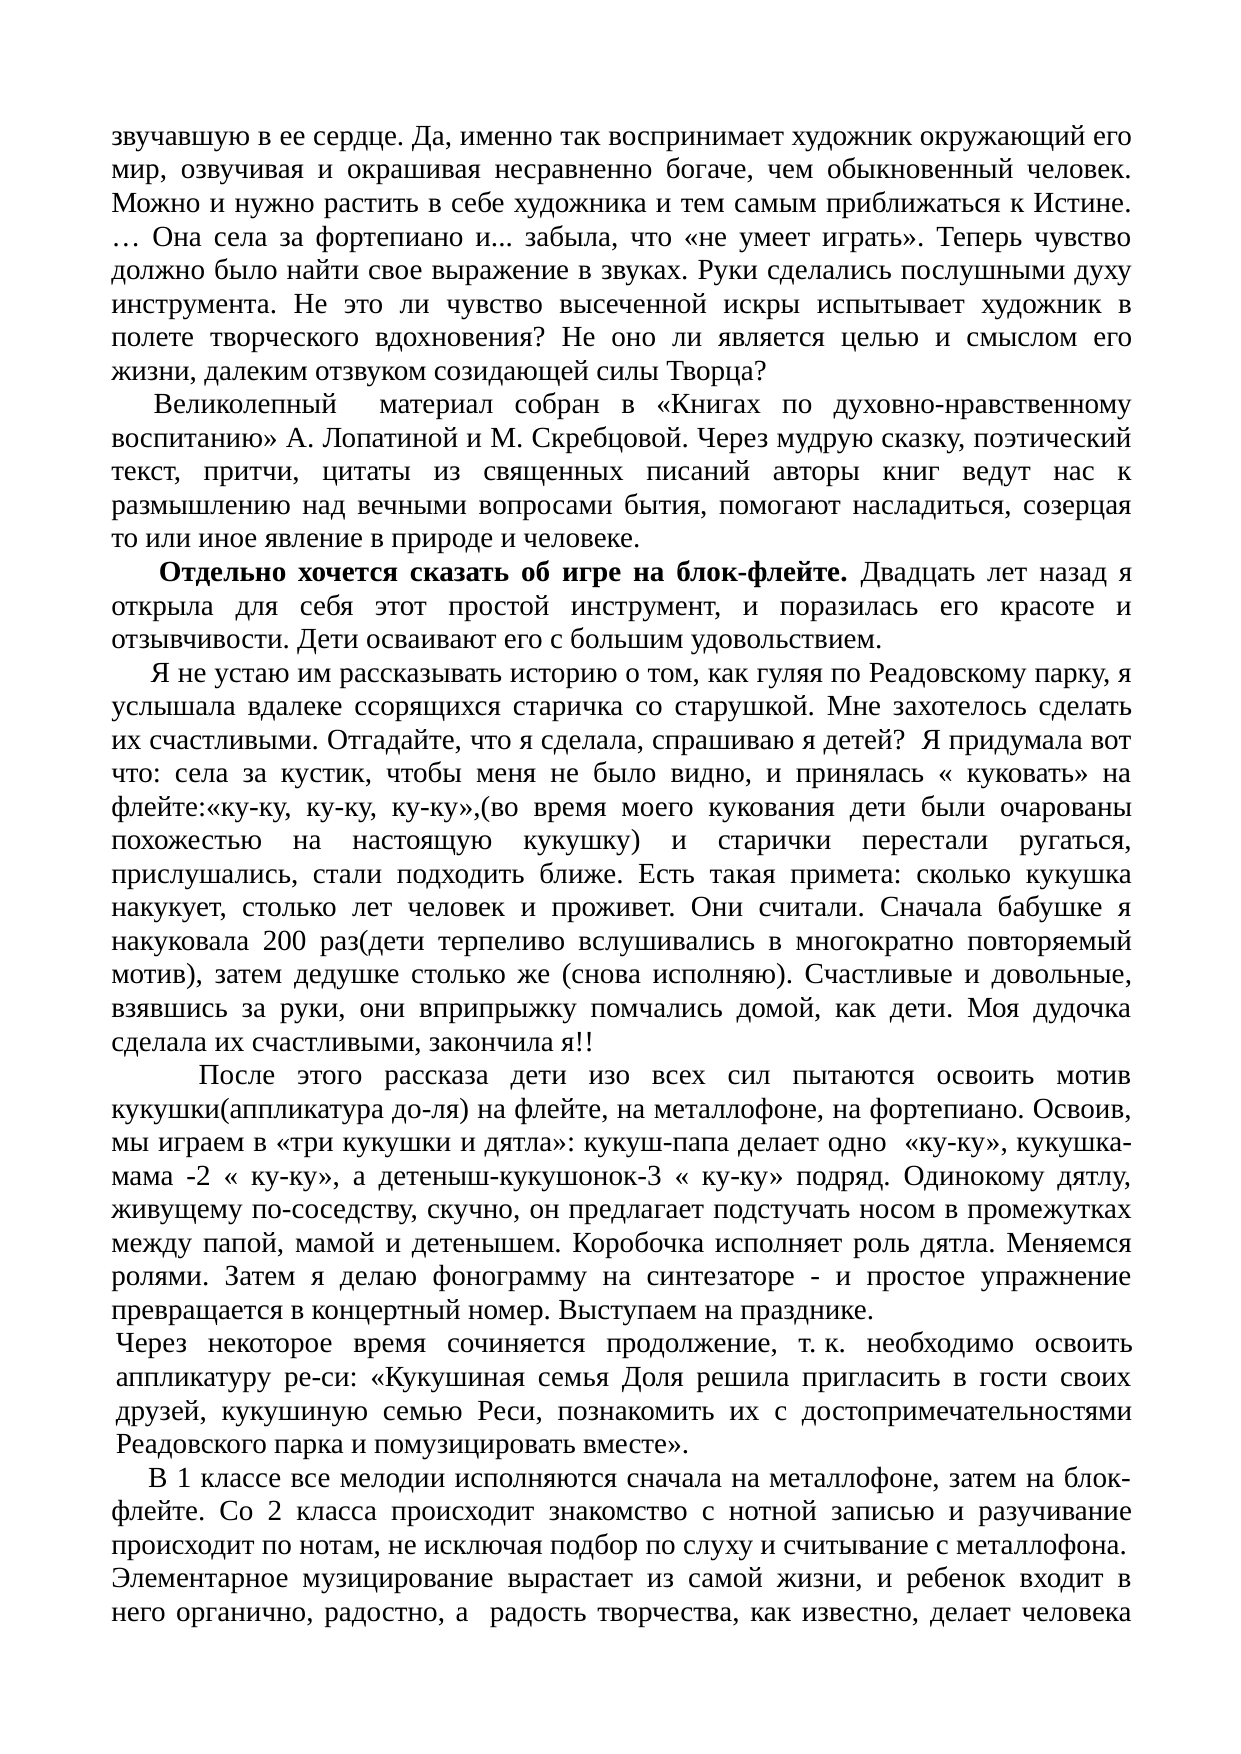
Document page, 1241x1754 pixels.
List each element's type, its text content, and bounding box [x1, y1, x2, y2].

list Отдельно хочется сказать об игре на блок-флейте. Двадцать лет назад я открыла для себя этот простой инструмент, и поразилась его красоте и отзывчивости. Дети осваивают его с большим удовольствием. [111, 554, 1133, 655]
list Я не устаю им рассказывать историю о том, как гуляя по Реадовскому парку, я услышала вдалеке ссорящихся старичка со старушкой. Мне захотелось сделать их счастливыми. Отгадайте, что я сделала, спрашиваю я детей? Я придумала вот что: села за кустик, чтобы меня не было видно, и принялась « куковать» на флейте:«ку-ку, ку-ку, ку-ку»,(во время моего кукования дети были очарованы похожестью на настоящую кукушку) и старички перестали ругаться, прислушались, стали подходить ближе. Есть такая примета: сколько кукушка накукует, столько лет человек и проживет. Они считали. Сначала бабушке я накуковала 200 раз(дети терпеливо вслушивались в многократно повторяемый мотив), затем дедушке столько же (снова исполняю). Счастливые и довольные, взявшись за руки, они вприпрыжку помчались домой, как дети. Моя дудочка сделала их счастливыми, закончила я!! [111, 655, 1133, 1057]
list В 1 классе все мелодии исполняются сначала на металлофоне, затем на блок-флейте. Со 2 класса происходит знакомство с нотной записью и разучивание происходит по нотам, не исключая подбор по слуху и считывание с металлофона. [111, 1460, 1133, 1560]
list После этого рассказа дети изо всех сил пытаются освоить мотив кукушки(аппликатура до-ля) на флейте, на металлофоне, на фортепиано. Освоив, мы играем в «три кукушки и дятла»: кукуш-папа делает одно «ку-ку», кукушка-мама -2 « ку-ку», а детеныш-кукушонок-3 « ку-ку» подряд. Одинокому дятлу, живущему по-соседству, скучно, он предлагает подстучать носом в промежутках между папой, мамой и детенышем. Коробочка исполняет роль дятла. Меняемся ролями. Затем я делаю фонограмму на синтезаторе - и простое упражнение превращается в концертный номер. Выступаем на празднике. [111, 1057, 1133, 1326]
list звучавшую в ее сердце. Да, именно так воспринимает художник окружающий его мир, озвучивая и окрашивая несравненно богаче, чем обыкновенный человек. Можно и нужно растить в себе художника и тем самым приближаться к Истине. … Она села за фортепиано и... забыла, что «не умеет играть». Теперь чувство должно было найти свое выражение в звуках. Руки сделались послушными духу инструмента. Не это ли чувство высеченной искры испытывает художник в полете творческого вдохновения? Не оно ли является целью и смыслом его жизни, далеким отзвуком созидающей силы Творца? [111, 118, 1133, 386]
list Великолепный материал собран в «Книгах по духовно-нравственному воспитанию» А. Лопатиной и М. Скребцовой. Через мудрую сказку, поэтический текст, притчи, цитаты из священных писаний авторы книг ведут нас к размышлению над вечными вопросами бытия, помогают насладиться, созерцая то или иное явление в природе и человеке. [111, 386, 1133, 554]
list Через некоторое время сочиняется продолжение, т. к. необходимо освоить аппликатуру ре-си: «Кукушиная семья Доля решила пригласить в гости своих друзей, кукушиную семью Реси, познакомить их с достопримечательностями Реадовского парка и помузицировать вместе». [0, 1326, 1133, 1460]
list Элементарное музицирование вырастает из самой жизни, и ребенок входит в него органично, радостно, а радость творчества, как известно, делает человека [111, 1560, 1133, 1627]
